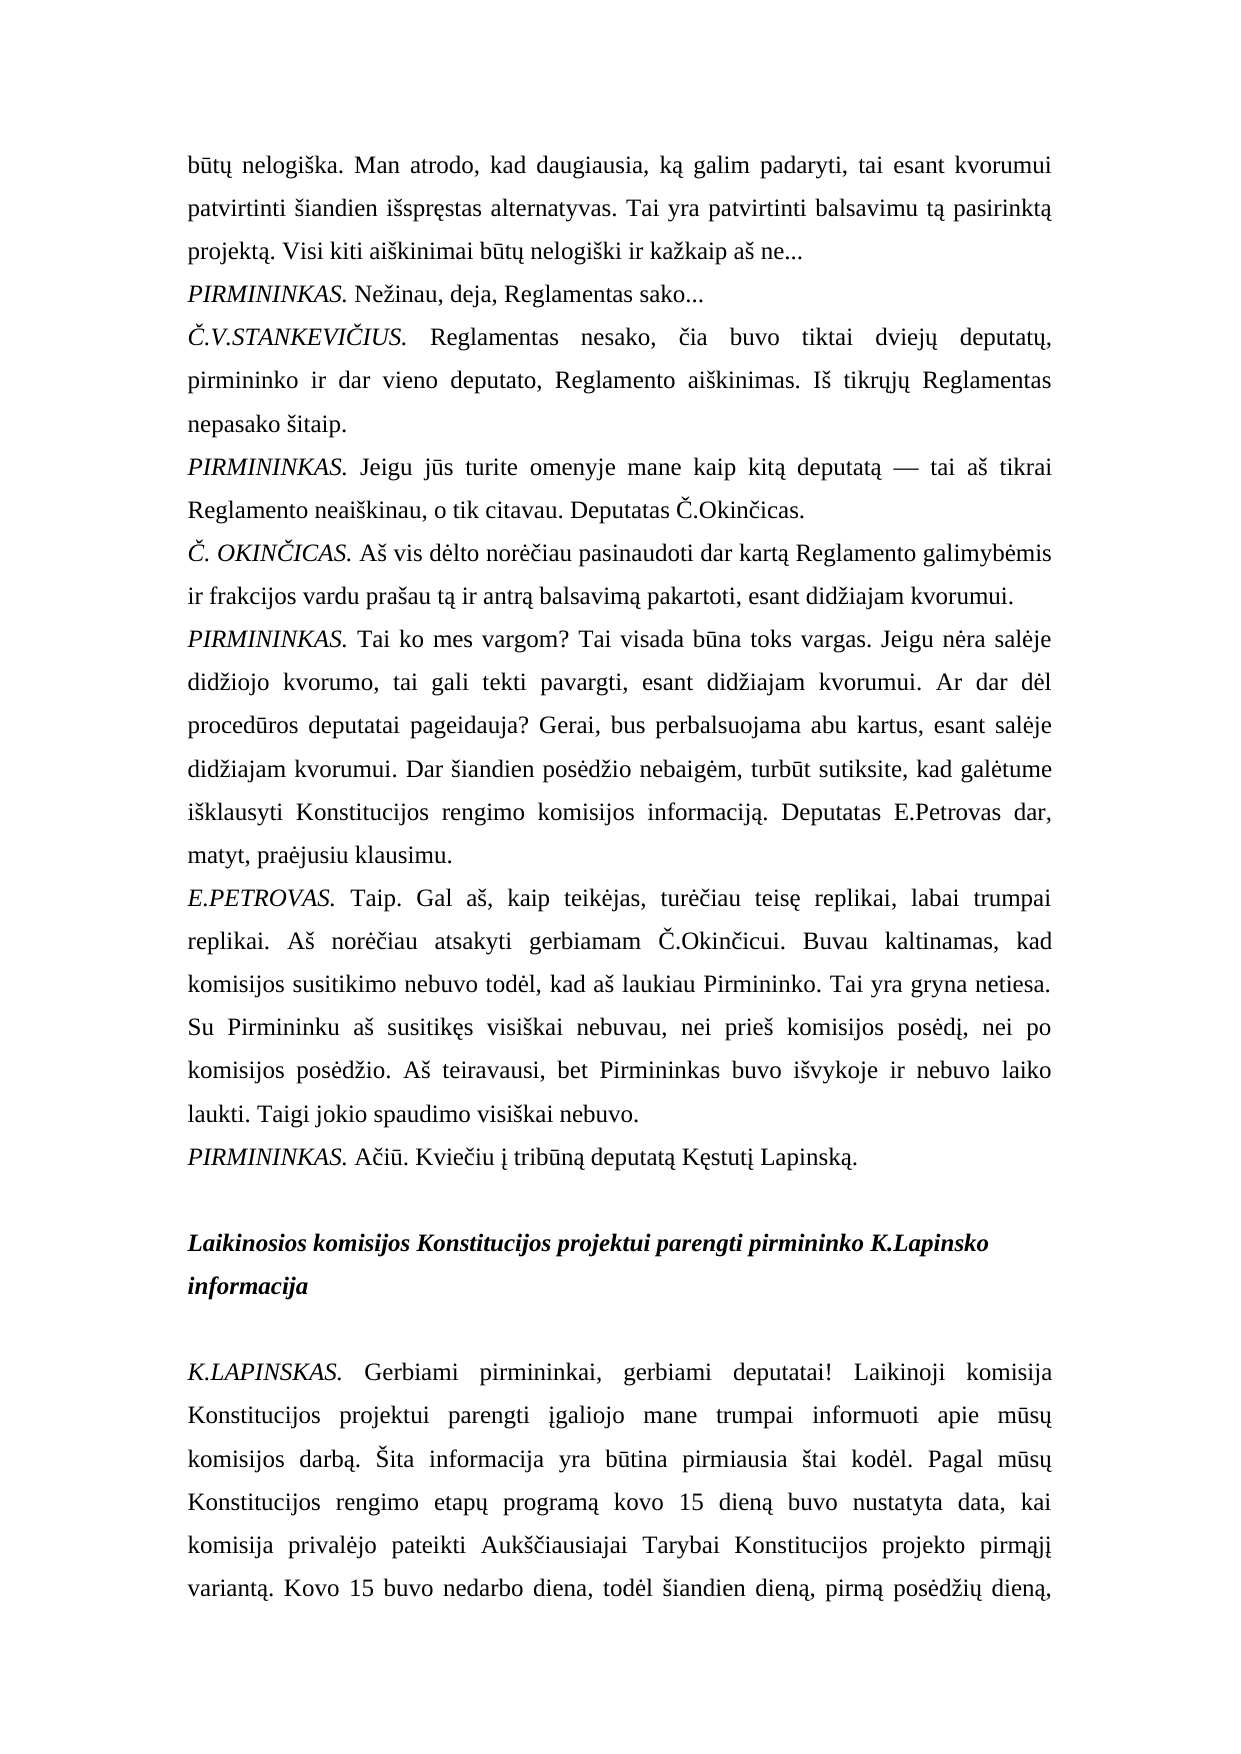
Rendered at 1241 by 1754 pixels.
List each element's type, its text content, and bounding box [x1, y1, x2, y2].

text K.LAPINSKAS. Gerbiami pirmininkai, gerbiami deputatai! Laikinoji komisija Konstitucijos projektui parengti įgaliojo mane trumpai informuoti apie mūsų komisijos darbą. Šita informacija yra būtina pirmiausia štai kodėl. Pagal mūsų Konstitucijos rengimo etapų programą kovo 15 dieną buvo nustatyta data, kai komisija privalėjo pateikti Aukščiausiajai Tarybai Konstitucijos projekto pirmąjį variantą. Kovo 15 buvo nedarbo diena, todėl šiandien dieną, pirmą posėdžių dieną, [187, 1357, 1053, 1602]
text PIRMININKAS. Jeigu jūs turite omenyje mane kaip kitą deputatą — tai aš tikrai Reglamento neaiškinau, o tik citavau. Deputatas Č.Okinčicas. [187, 452, 1053, 524]
text Č.V.STANKEVIČIUS. Reglamentas nesako, čia buvo tiktai dviejų deputatų, pirmininko ir dar vieno deputato, Reglamento aiškinimas. Iš tikrųjų Reglamentas nepasako šitaip. [187, 322, 1053, 437]
text PIRMININKAS. Ačiū. Kviečiu į tribūną deputatą Kęstutį Lapinską. [187, 1142, 1053, 1171]
text PIRMININKAS. Tai ko mes vargom? Tai visada būna toks vargas. Jeigu nėra salėje didžiojo kvorumo, tai gali tekti pavargti, esant didžiajam kvorumui. Ar dar dėl procedūros deputatai pageidauja? Gerai, bus perbalsuojama abu kartus, esant salėje didžiajam kvorumui. Dar šiandien posėdžio nebaigėm, turbūt sutiksite, kad galėtume išklausyti Konstitucijos rengimo komisijos informaciją. Deputatas E.Petrovas dar, matyt, praėjusiu klausimu. [187, 624, 1053, 869]
text būtų nelogiška. Man atrodo, kad daugiausia, ką galim padaryti, tai esant kvorumui patvirtinti šiandien išspręstas alternatyvas. Tai yra patvirtinti balsavimu tą pasirinktą projektą. Visi kiti aiškinimai būtų nelogiški ir kažkaip aš ne... [187, 150, 1053, 265]
text Č. OKINČICAS. Aš vis dėlto norėčiau pasinaudoti dar kartą Reglamento galimybėmis ir frakcijos vardu prašau tą ir antrą balsavimą pakartoti, esant didžiajam kvorumui. [187, 538, 1053, 610]
text E.PETROVAS. Taip. Gal aš, kaip teikėjas, turėčiau teisę replikai, labai trumpai replikai. Aš norėčiau atsakyti gerbiamam Č.Okinčicui. Buvau kaltinamas, kad komisijos susitikimo nebuvo todėl, kad aš laukiau Pirmininko. Tai yra gryna netiesa. Su Pirmininku aš susitikęs visiškai nebuvau, nei prieš komisijos posėdį, nei po komisijos posėdžio. Aš teiravausi, bet Pirmininkas buvo išvykoje ir nebuvo laiko laukti. Taigi jokio spaudimo visiškai nebuvo. [187, 883, 1053, 1127]
subtitle Laikinosios komisijos Konstitucijos projektui parengti pirmininko K.Lapinsko informacija [187, 1228, 1053, 1300]
text PIRMININKAS. Nežinau, deja, Reglamentas sako... [187, 279, 1053, 308]
